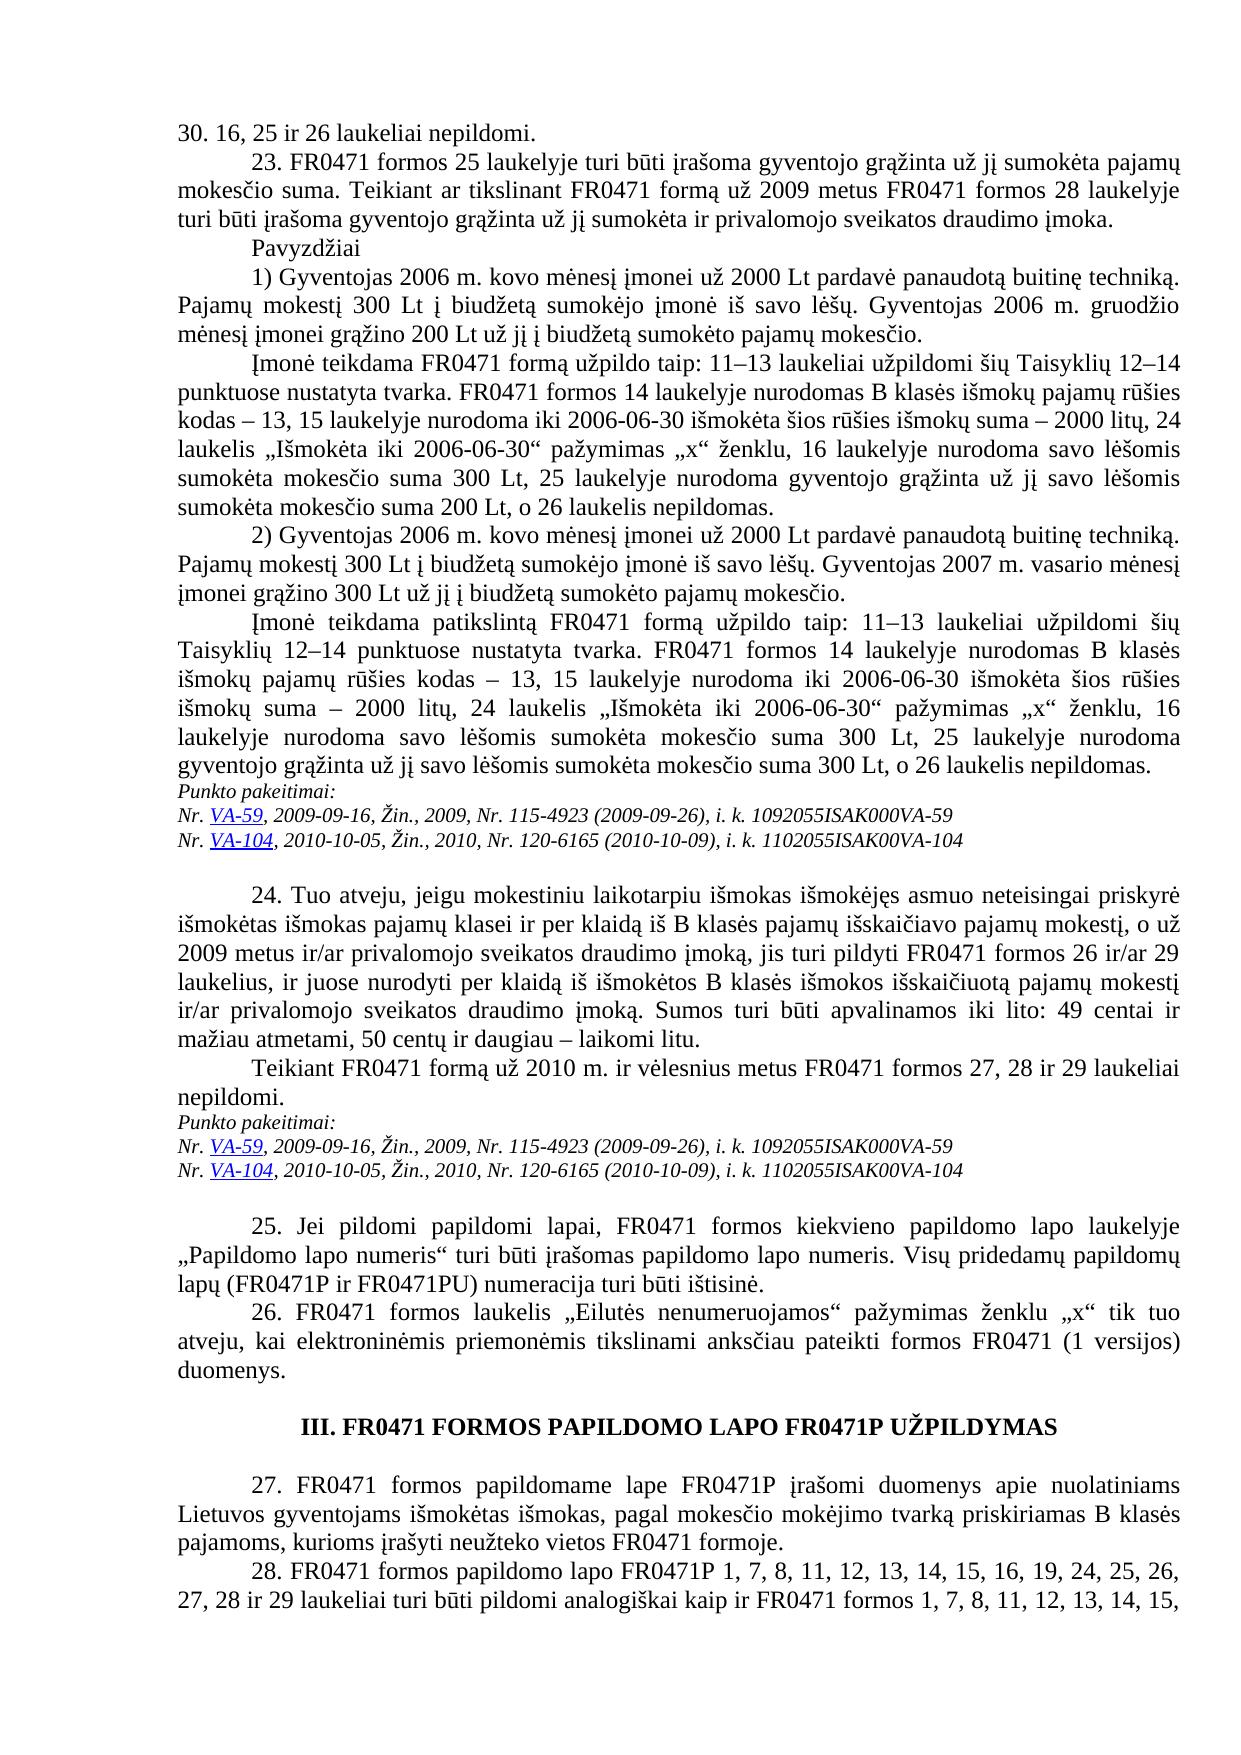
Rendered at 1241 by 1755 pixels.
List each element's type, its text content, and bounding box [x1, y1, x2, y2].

text Įmonė teikdama FR0471 formą užpildo taip: 11–13 laukeliai užpildomi šių Taisyklių 12–14 punktuose nustatyta tvarka. FR0471 formos 14 laukelyje nurodomas B klasės išmokų pajamų rūšies kodas – 13, 15 laukelyje nurodoma iki 2006-06-30 išmokėta šios rūšies išmokų suma – 2000 litų, 24 laukelis „Išmokėta iki 2006-06-30“ pažymimas „x“ ženklu, 16 laukelyje nurodoma savo lėšomis sumokėta mokesčio suma 300 Lt, 25 laukelyje nurodoma gyventojo grąžinta už jį savo lėšomis sumokėta mokesčio suma 200 Lt, o 26 laukelis nepildomas. [177, 348, 1181, 521]
text 24. Tuo atveju, jeigu mokestiniu laikotarpiu išmokas išmokėjęs asmuo neteisingai priskyrė išmokėtas išmokas pajamų klasei ir per klaidą iš B klasės pajamų išskaičiavo pajamų mokestį, o už 2009 metus ir/ar privalomojo sveikatos draudimo įmoką, jis turi pildyti FR0471 formos 26 ir/ar 29 laukelius, ir juose nurodyti per klaidą iš išmokėtos B klasės išmokos išskaičiuotą pajamų mokestį ir/ar privalomojo sveikatos draudimo įmoką. Sumos turi būti apvalinamos iki lito: 49 centai ir mažiau atmetami, 50 centų ir daugiau – laikomi litu. [177, 880, 1181, 1053]
text Nr. VA-59, 2009-09-16, Žin., 2009, Nr. 115-4923 (2009-09-26), i. k. 1092055ISAK000VA-59 [177, 803, 1181, 827]
text 30. 16, 25 ir 26 laukeliai nepildomi. [177, 118, 1181, 147]
text Nr. VA-104, 2010-10-05, Žin., 2010, Nr. 120-6165 (2010-10-09), i. k. 1102055ISAK00VA-104 [177, 827, 1181, 852]
text 23. FR0471 formos 25 laukelyje turi būti įrašoma gyventojo grąžinta už jį sumokėta pajamų mokesčio suma. Teikiant ar tikslinant FR0471 formą už 2009 metus FR0471 formos 28 laukelyje turi būti įrašoma gyventojo grąžinta už jį sumokėta ir privalomojo sveikatos draudimo įmoka. [177, 147, 1181, 233]
text III. FR0471 FORMOS PAPILDOMO LAPO FR0471P UŽPILDYMAS [177, 1412, 1181, 1441]
text 1) Gyventojas 2006 m. kovo mėnesį įmonei už 2000 Lt pardavė panaudotą buitinę techniką. Pajamų mokestį 300 Lt į biudžetą sumokėjo įmonė iš savo lėšų. Gyventojas 2006 m. gruodžio mėnesį įmonei grąžino 200 Lt už jį į biudžetą sumokėto pajamų mokesčio. [177, 262, 1181, 348]
text 25. Jei pildomi papildomi lapai, FR0471 formos kiekvieno papildomo lapo laukelyje „Papildomo lapo numeris“ turi būti įrašomas papildomo lapo numeris. Visų pridedamų papildomų lapų (FR0471P ir FR0471PU) numeracija turi būti ištisinė. [177, 1211, 1181, 1297]
text Punkto pakeitimai: [177, 1110, 1181, 1134]
text 27. FR0471 formos papildomame lape FR0471P įrašomi duomenys apie nuolatiniams Lietuvos gyventojams išmokėtas išmokas, pagal mokesčio mokėjimo tvarką priskiriamas B klasės pajamoms, kurioms įrašyti neužteko vietos FR0471 formoje. [177, 1470, 1181, 1556]
text Nr. VA-59, 2009-09-16, Žin., 2009, Nr. 115-4923 (2009-09-26), i. k. 1092055ISAK000VA-59 [177, 1134, 1181, 1158]
text Punkto pakeitimai: [177, 779, 1181, 803]
text Įmonė teikdama patikslintą FR0471 formą užpildo taip: 11–13 laukeliai užpildomi šių Taisyklių 12–14 punktuose nustatyta tvarka. FR0471 formos 14 laukelyje nurodomas B klasės išmokų pajamų rūšies kodas – 13, 15 laukelyje nurodoma iki 2006-06-30 išmokėta šios rūšies išmokų suma – 2000 litų, 24 laukelis „Išmokėta iki 2006-06-30“ pažymimas „x“ ženklu, 16 laukelyje nurodoma savo lėšomis sumokėta mokesčio suma 300 Lt, 25 laukelyje nurodoma gyventojo grąžinta už jį savo lėšomis sumokėta mokesčio suma 300 Lt, o 26 laukelis nepildomas. [177, 607, 1181, 779]
text Nr. VA-104, 2010-10-05, Žin., 2010, Nr. 120-6165 (2010-10-09), i. k. 1102055ISAK00VA-104 [177, 1158, 1181, 1182]
text Pavyzdžiai [177, 233, 1181, 262]
text Teikiant FR0471 formą už 2010 m. ir vėlesnius metus FR0471 formos 27, 28 ir 29 laukeliai nepildomi. [177, 1053, 1181, 1110]
text 28. FR0471 formos papildomo lapo FR0471P 1, 7, 8, 11, 12, 13, 14, 15, 16, 19, 24, 25, 26, 27, 28 ir 29 laukeliai turi būti pildomi analogiškai kaip ir FR0471 formos 1, 7, 8, 11, 12, 13, 14, 15, [177, 1556, 1181, 1614]
text 2) Gyventojas 2006 m. kovo mėnesį įmonei už 2000 Lt pardavė panaudotą buitinę techniką. Pajamų mokestį 300 Lt į biudžetą sumokėjo įmonė iš savo lėšų. Gyventojas 2007 m. vasario mėnesį įmonei grąžino 300 Lt už jį į biudžetą sumokėto pajamų mokesčio. [177, 521, 1181, 607]
text 26. FR0471 formos laukelis „Eilutės nenumeruojamos“ pažymimas ženklu „x“ tik tuo atveju, kai elektroninėmis priemonėmis tikslinami anksčiau pateikti formos FR0471 (1 versijos) duomenys. [177, 1297, 1181, 1384]
